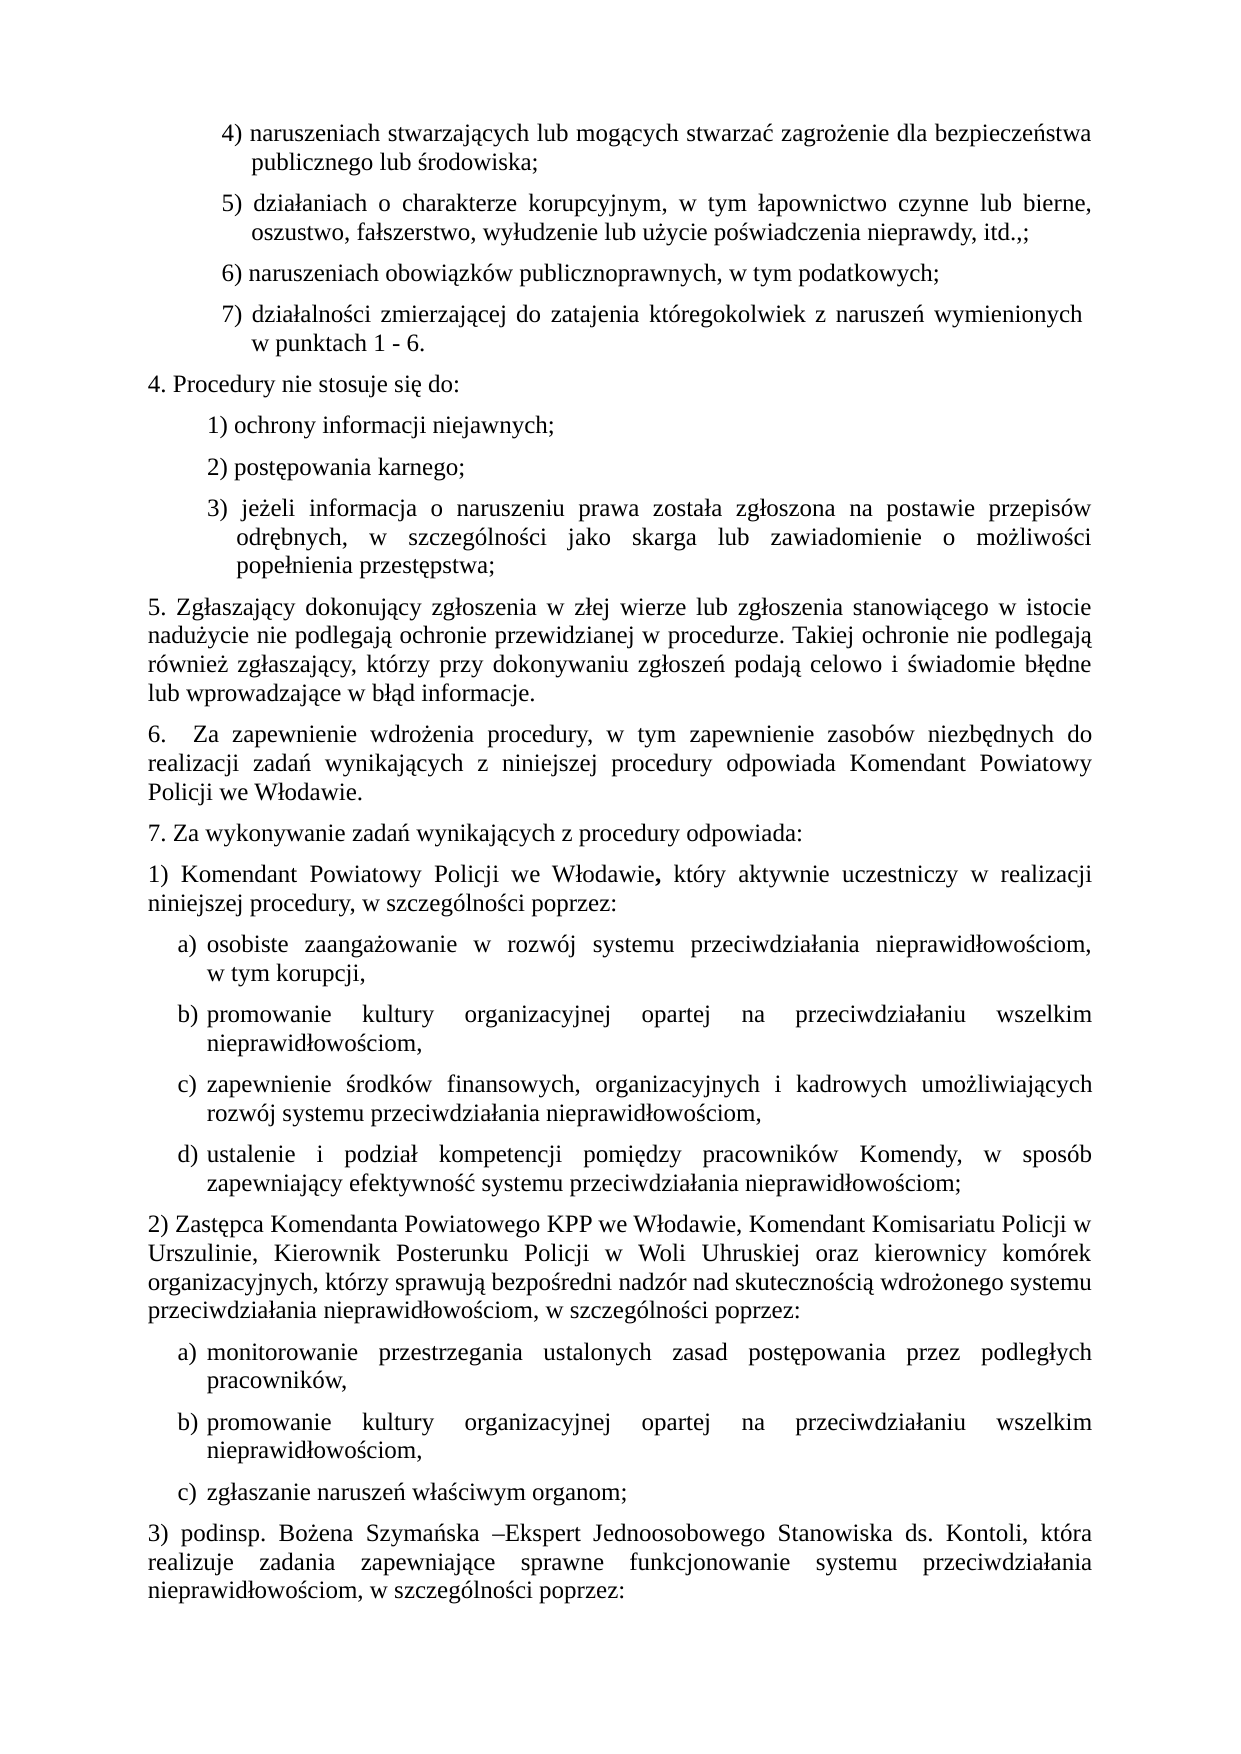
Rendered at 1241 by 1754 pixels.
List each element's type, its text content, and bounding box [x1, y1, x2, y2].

text 5. Zgłaszający dokonujący zgłoszenia w złej wierze lub zgłoszenia stanowiącego w istocie nadużycie nie podlegają ochronie przewidzianej w procedurze. Takiej ochronie nie podlegają również zgłaszający, którzy przy dokonywaniu zgłoszeń podają celowo i świadomie błędne lub wprowadzające w błąd informacje. [148, 592, 1093, 707]
text c) zgłaszanie naruszeń właściwym organom; [177, 1477, 1093, 1506]
text 4) naruszeniach stwarzających lub mogących stwarzać zagrożenie dla bezpieczeństwa publicznego lub środowiska; [221, 118, 1093, 176]
text a) monitorowanie przestrzegania ustalonych zasad postępowania przez podległych pracowników, [177, 1337, 1093, 1394]
text 2) Zastępca Komendanta Powiatowego KPP we Włodawie, Komendant Komisariatu Policji w Urszulinie, Kierownik Posterunku Policji w Woli Uhruskiej oraz kierownicy komórek organizacyjnych, którzy sprawują bezpośredni nadzór nad skutecznością wdrożonego systemu przeciwdziałania nieprawidłowościom, w szczególności poprzez: [148, 1209, 1093, 1324]
text 7. Za wykonywanie zadań wynikających z procedury odpowiada: [148, 818, 1093, 847]
text 2) postępowania karnego; [207, 452, 1093, 481]
text a) osobiste zaangażowanie w rozwój systemu przeciwdziałania nieprawidłowościom, w tym korupcji, [177, 929, 1093, 987]
text c) zapewnienie środków finansowych, organizacyjnych i kadrowych umożliwiających rozwój systemu przeciwdziałania nieprawidłowościom, [177, 1069, 1093, 1127]
text 1) ochrony informacji niejawnych; [207, 411, 1093, 439]
text 3) jeżeli informacja o naruszeniu prawa została zgłoszona na postawie przepisów odrębnych, w szczególności jako skarga lub zawiadomienie o możliwości popełnienia przestępstwa; [207, 493, 1093, 579]
text 3) podinsp. Bożena Szymańska –Ekspert Jednoosobowego Stanowiska ds. Kontoli, która realizuje zadania zapewniające sprawne funkcjonowanie systemu przeciwdziałania nieprawidłowościom, w szczególności poprzez: [148, 1518, 1093, 1604]
text 6) naruszeniach obowiązków publicznoprawnych, w tym podatkowych; [221, 258, 1093, 287]
text 7) działalności zmierzającej do zatajenia któregokolwiek z naruszeń wymienionych w punktach 1 - 6. [221, 299, 1093, 357]
text d) ustalenie i podział kompetencji pomiędzy pracowników Komendy, w sposób zapewniający efektywność systemu przeciwdziałania nieprawidłowościom; [177, 1139, 1093, 1197]
text b) promowanie kultury organizacyjnej opartej na przeciwdziałaniu wszelkim nieprawidłowościom, [177, 999, 1093, 1057]
text b) promowanie kultury organizacyjnej opartej na przeciwdziałaniu wszelkim nieprawidłowościom, [177, 1407, 1093, 1464]
text 6. Za zapewnienie wdrożenia procedury, w tym zapewnienie zasobów niezbędnych do realizacji zadań wynikających z niniejszej procedury odpowiada Komendant Powiatowy Policji we Włodawie. [148, 719, 1093, 806]
text 1) Komendant Powiatowy Policji we Włodawie, który aktywnie uczestniczy w realizacji niniejszej procedury, w szczególności poprzez: [148, 859, 1093, 917]
text 4. Procedury nie stosuje się do: [148, 369, 1093, 398]
text 5) działaniach o charakterze korupcyjnym, w tym łapownictwo czynne lub bierne, oszustwo, fałszerstwo, wyłudzenie lub użycie poświadczenia nieprawdy, itd.,; [221, 188, 1093, 246]
